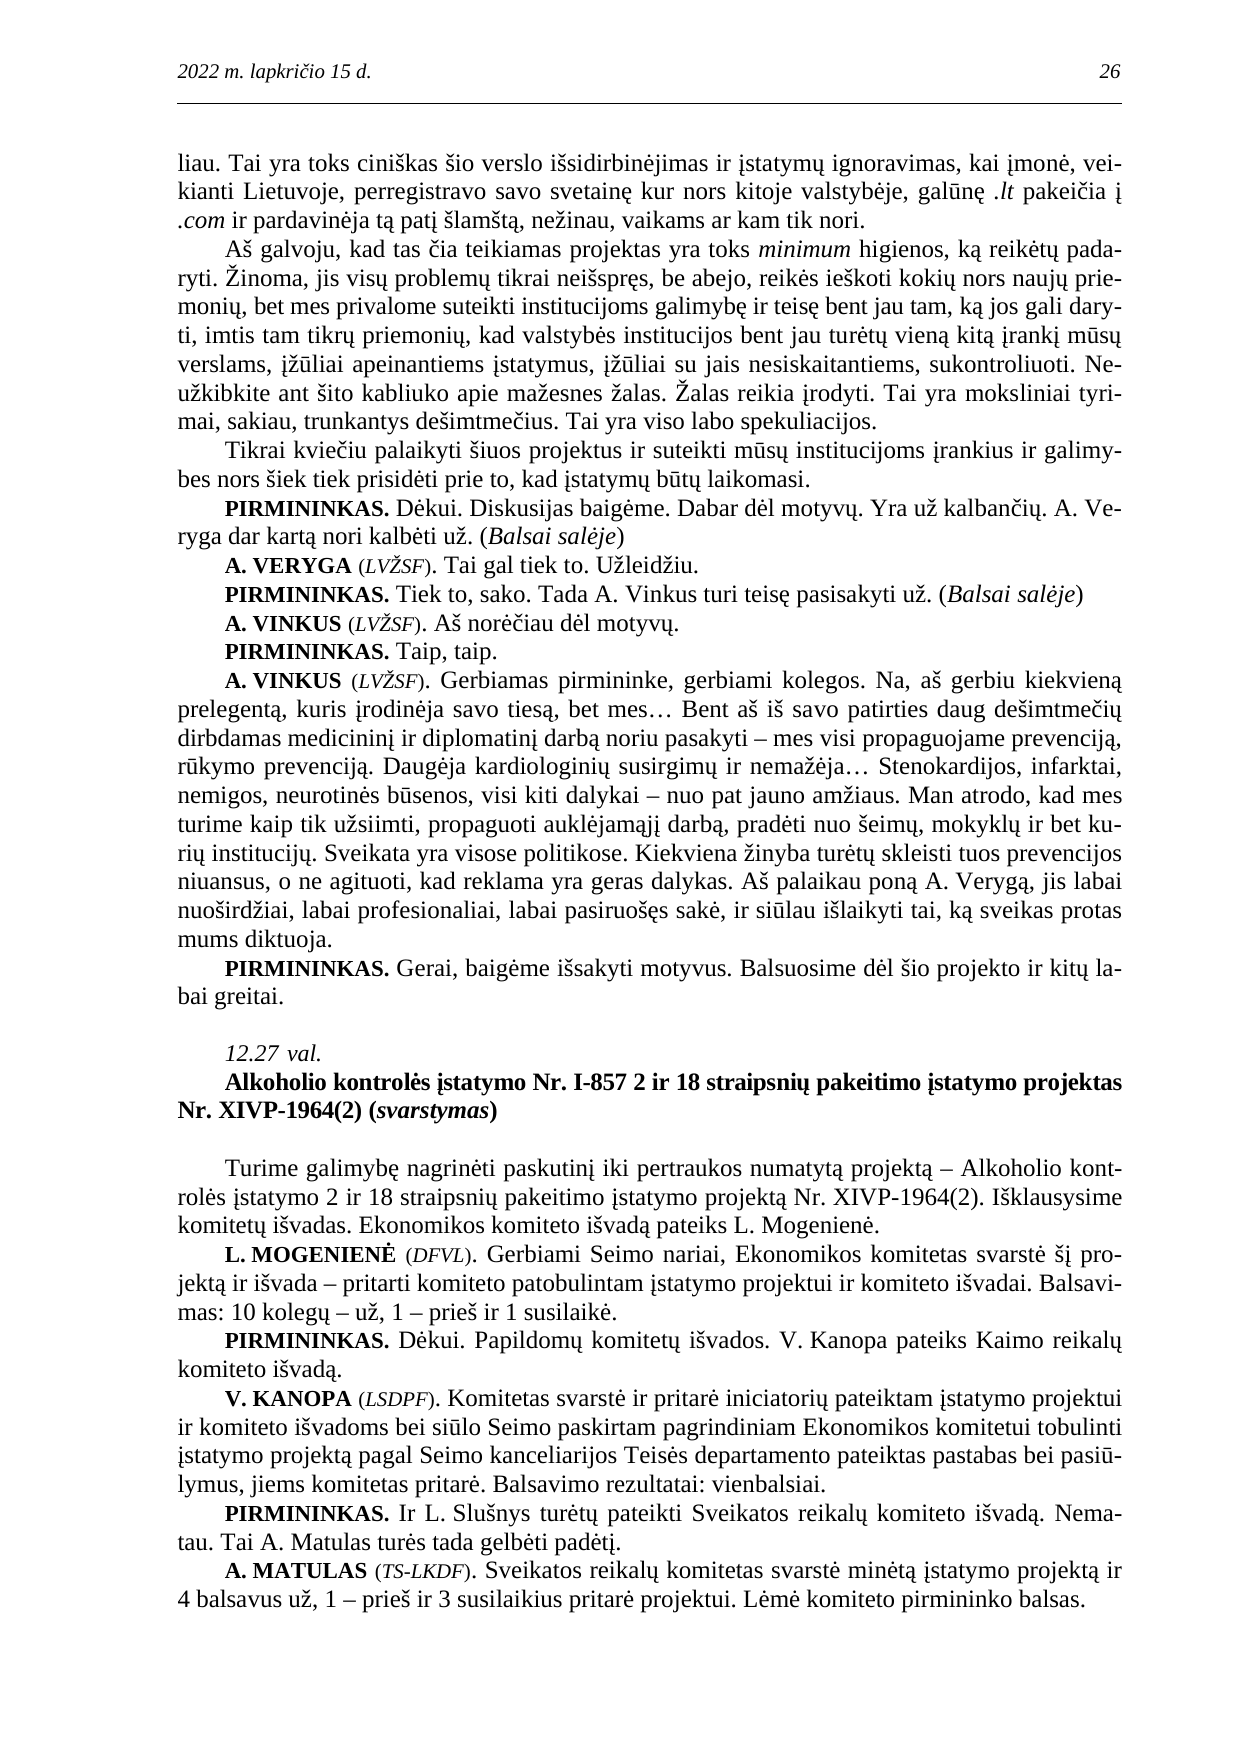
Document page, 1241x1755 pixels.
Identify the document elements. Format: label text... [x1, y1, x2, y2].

text PIRMININKAS. Dė­kui. Dis­ku­si­jas bai­gė­me. Da­bar dėl mo­ty­vų. Yra už kal­ban­čių. A. Ve­ry­ga dar kar­tą no­ri kal­bė­ti už. (Bal­sai sa­lė­je) [177, 493, 1122, 550]
text Aš gal­vo­ju, kad tas čia tei­kia­mas pro­jek­tas yra toks mi­ni­mum hi­gie­nos, ką rei­kė­tų pa­da­ry­ti. Ži­no­ma, jis vi­sų pro­ble­mų tik­rai ne­iš­spręs, be abe­jo, rei­kės ieš­ko­ti ko­kių nors nau­jų prie­mo­nių, bet mes pri­va­lo­me su­teik­ti ins­ti­tu­ci­joms ga­li­my­bę ir tei­sę bent jau tam, ką jos ga­li da­ry­ti, im­tis tam tik­rų prie­mo­nių, kad vals­ty­bės ins­ti­tu­ci­jos bent jau tu­rė­tų vie­ną ki­tą įran­kį mū­sų ver­slams, įžū­liai apei­nan­tiems įsta­ty­mus, įžū­liai su jais ne­si­skai­tan­tiems, su­kon­tro­liuo­ti. Ne­už­kib­ki­te ant ši­to kab­liu­ko apie ma­žes­nes ža­las. Ža­las rei­kia įro­dy­ti. Tai yra moks­li­niai ty­ri­mai, sa­kiau, trun­kan­tys de­šimt­me­čius. Tai yra vi­so la­bo spe­ku­lia­ci­jos. [177, 234, 1122, 435]
text liau. Tai yra toks ci­niš­kas šio ver­slo iš­si­dir­bi­nė­ji­mas ir įsta­ty­mų ig­no­ra­vi­mas, kai įmo­nė, vei­kian­ti Lie­tu­vo­je, per­re­gist­ra­vo sa­vo sve­tai­nę kur nors ki­to­je vals­ty­bė­je, ga­lū­nę .lt pa­kei­čia į .com ir par­da­vi­nė­ja tą pa­tį šlamš­tą, ne­ži­nau, vai­kams ar kam tik no­ri. [177, 148, 1122, 234]
text Tu­ri­me ga­li­my­bę nag­ri­nė­ti pas­ku­ti­nį iki per­trau­kos nu­ma­ty­tą pro­jek­tą – Al­ko­ho­lio kon­t­ro­lės įsta­ty­mo 2 ir 18 straips­nių pa­kei­ti­mo įsta­ty­mo pro­jek­tą Nr. XIVP-1964(2). Iš­klau­sy­si­me ko­mi­te­tų iš­va­das. Eko­no­mi­kos ko­mi­te­to iš­va­dą pa­teiks L. Mo­ge­nie­nė. [177, 1153, 1122, 1239]
text A. MATULAS (TS-LKDF). Svei­ka­tos rei­ka­lų ko­mi­te­tas svars­tė mi­nė­tą įsta­ty­mo pro­jek­tą ir 4 bal­sa­vus už, 1 – prieš ir 3 su­si­lai­kius pri­ta­rė pro­jek­tui. Lė­mė ko­mi­te­to pir­mi­nin­ko bal­sas. [177, 1555, 1122, 1613]
text PIRMININKAS. Taip, taip. [177, 636, 1122, 665]
text 12.27 val. [224, 1039, 1122, 1067]
text PIRMININKAS. Ge­rai, bai­gė­me iš­sa­ky­ti mo­ty­vus. Bal­suo­si­me dėl šio pro­jek­to ir ki­tų la­bai grei­tai. [177, 953, 1122, 1010]
text PIRMININKAS. Tiek to, sa­ko. Ta­da A. Vin­kus tu­ri tei­sę pa­si­sa­ky­ti už. (Bal­sai sa­lė­je) [177, 579, 1122, 608]
text V. KANOPA (LSDPF). Ko­mi­te­tas svars­tė ir pri­ta­rė ini­cia­to­rių pa­teik­tam įsta­ty­mo pro­jek­tui ir ko­mi­te­to iš­va­doms bei siū­lo Sei­mo pa­skir­tam pa­grin­di­niam Eko­no­mi­kos ko­mi­te­tui to­bu­lin­ti įsta­ty­mo pro­jek­tą pa­gal Sei­mo kan­ce­lia­ri­jos Tei­sės de­par­ta­men­to pa­teik­tas pa­sta­bas bei pa­siū­ly­mus, jiems ko­mi­te­tas pri­ta­rė. Bal­sa­vi­mo re­zul­ta­tai: vien­bal­siai. [177, 1383, 1122, 1498]
text Al­ko­ho­lio kon­tro­lės įsta­ty­mo Nr. I-857 2 ir 18 straips­nių pa­kei­ti­mo įsta­ty­mo pro­jek­tas Nr. XIVP-1964(2) (svars­ty­mas) [177, 1067, 1122, 1124]
text A. VINKUS (LVŽSF). Aš no­rė­čiau dėl mo­ty­vų. [177, 608, 1122, 636]
text PIRMININKAS. Ir L. Sluš­nys tu­rė­tų pa­teik­ti Svei­ka­tos rei­ka­lų ko­mi­te­to iš­va­dą. Ne­ma­tau. Tai A. Ma­tu­las tu­rės ta­da gel­bė­ti pa­dė­tį. [177, 1498, 1122, 1555]
text Tik­rai kvie­čiu pa­lai­ky­ti šiuos pro­jek­tus ir su­teik­ti mū­sų ins­ti­tu­ci­joms įran­kius ir ga­li­my­bes nors šiek tiek pri­si­dė­ti prie to, kad įsta­ty­mų bū­tų lai­ko­ma­si. [177, 435, 1122, 493]
text L. MOGENIENĖ (DFVL). Ger­bia­mi Sei­mo na­riai, Eko­no­mi­kos ko­mi­te­tas svars­tė šį pro­jek­tą ir iš­va­da – pri­tar­ti ko­mi­te­to pa­to­bu­lin­tam įsta­ty­mo pro­jek­tui ir ko­mi­te­to iš­va­dai. Bal­sa­vi­mas: 10 ko­le­gų – už, 1 – prieš ir 1 su­si­lai­kė. [177, 1239, 1122, 1325]
text PIRMININKAS. Dė­kui. Pa­pil­do­mų ko­mi­te­tų iš­va­dos. V. Ka­no­pa pa­teiks Kai­mo rei­ka­lų ko­mi­te­to iš­va­dą. [177, 1325, 1122, 1383]
text A. VINKUS (LVŽSF). Ger­bia­mas pir­mi­nin­ke, ger­bia­mi ko­le­gos. Na, aš ger­biu kiek­vie­ną pre­le­gen­tą, ku­ris įro­di­nė­ja sa­vo tie­są, bet mes… Bent aš iš sa­vo pa­tir­ties daug de­šimt­me­čių dir­bdamas me­di­ci­ni­nį ir di­plo­ma­ti­nį dar­bą no­riu pa­sa­ky­ti – mes vi­si pro­pa­guo­ja­me pre­ven­ci­ją, rū­ky­mo pre­ven­ci­ją. Dau­gė­ja kar­dio­lo­gi­nių su­sir­gi­mų ir ne­ma­žė­ja… Ste­no­kar­di­jos, in­fark­tai, ne­mi­gos, neu­ro­ti­nės bū­se­nos, vi­si ki­ti da­ly­kai – nuo pat jau­no am­žiaus. Man at­ro­do, kad mes tu­ri­me kaip tik už­si­im­ti, pro­pa­guo­ti auk­lė­ja­mą­jį dar­bą, pra­dė­ti nuo šei­mų, mo­kyk­lų ir bet ku­rių ins­ti­tu­ci­jų. Svei­ka­ta yra vi­so­se po­li­ti­ko­se. Kiek­vie­na ži­ny­ba tu­rė­tų skleis­ti tuos pre­ven­ci­jos niu­an­sus, o ne agi­tuo­ti, kad re­kla­ma yra ge­ras da­ly­kas. Aš pa­lai­kau po­ną A. Ve­ry­gą, jis la­bai nuo­šir­džiai, la­bai pro­fe­sio­na­liai, la­bai pa­si­ruo­šęs sa­kė, ir siū­lau iš­lai­ky­ti tai, ką svei­kas pro­tas mums dik­tuo­ja. [177, 665, 1122, 953]
text A. VERYGA (LVŽSF). Tai gal tiek to. Už­lei­džiu. [177, 550, 1122, 579]
